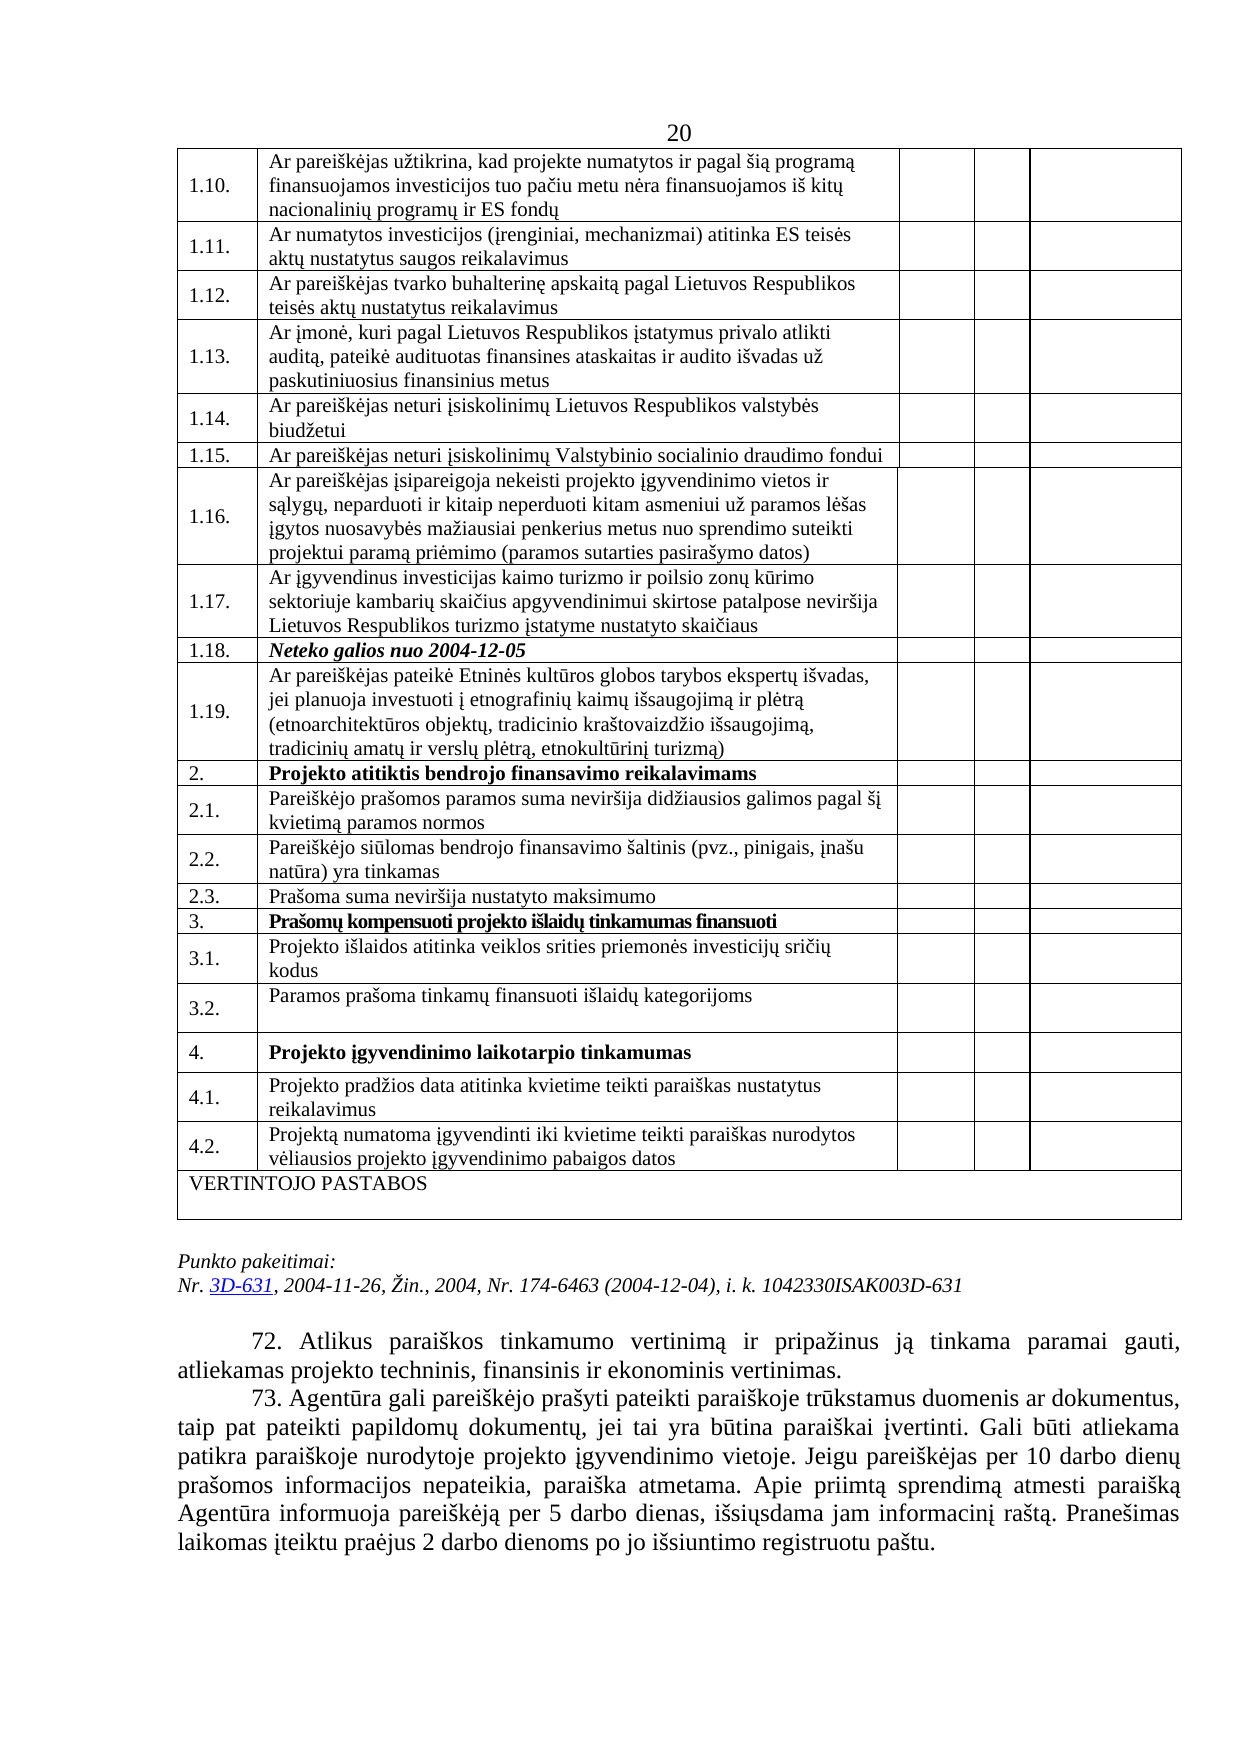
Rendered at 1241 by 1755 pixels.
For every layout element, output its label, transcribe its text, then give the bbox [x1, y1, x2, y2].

table_cell Projekto įgyvendinimo laikotarpio tinkamumas [258, 1033, 897, 1072]
table_cell 3.1. [178, 934, 257, 982]
table_cell Ar įmonė, kuri pagal Lietuvos Respublikos įstatymus privalo atlikti auditą, pateikė audituotas finansines ataskaitas ir audito išvadas už paskutiniuosius finansinius metus [258, 320, 899, 392]
table_cell Ar įgyvendinus investicijas kaimo turizmo ir poilsio zonų kūrimo sektoriuje kambarių skaičius apgyvendinimui skirtose patalpose neviršija Lietuvos Respublikos turizmo įstatyme nustatyto skaičiaus [258, 565, 897, 637]
table_cell 1.11. [178, 222, 257, 270]
table_cell Ar numatytos investicijos (įrenginiai, mechanizmai) atitinka ES teisės aktų nustatytus saugos reikalavimus [258, 222, 899, 270]
table_cell [975, 638, 1029, 662]
table_cell Ar pareiškėjas pateikė Etninės kultūros globos tarybos ekspertų išvadas, jei planuoja investuoti į etnografinių kaimų išsaugojimą ir plėtrą (etnoarchitektūros objektų, tradicinio kraštovaizdžio išsaugojimą, tradicinių amatų ir verslų plėtrą, etnokultūrinį turizmą) [258, 663, 897, 759]
text 72. Atlikus paraiškos tinkamumo vertinimą ir pripažinus ją tinkama paramai gauti, atliekamas projekto techninis, finansinis ir ekonominis vertinimas. [177, 1326, 1181, 1383]
table_cell [1031, 663, 1181, 759]
table_cell [1031, 761, 1181, 785]
table_cell 2.1. [178, 786, 257, 834]
table_cell [975, 761, 1029, 785]
table_cell [900, 320, 974, 392]
table_cell [975, 443, 1029, 467]
table_cell Ar pareiškėjas įsipareigoja nekeisti projekto įgyvendinimo vietos ir sąlygų, neparduoti ir kitaip neperduoti kitam asmeniui už paramos lėšas įgytos nuosavybės mažiausiai penkerius metus nuo sprendimo suteikti projektui paramą priėmimo (paramos sutarties pasirašymo datos) [258, 468, 897, 564]
table_cell [1031, 271, 1181, 319]
table_cell [898, 786, 974, 834]
text 73. Agentūra gali pareiškėjo prašyti pateikti paraiškoje trūkstamus duomenis ar dokumentus, taip pat pateikti papildomų dokumentų, jei tai yra būtina paraiškai įvertinti. Gali būti atliekama patikra paraiškoje nurodytoje projekto įgyvendinimo vietoje. Jeigu pareiškėjas per 10 darbo dienų prašomos informacijos nepateikia, paraiška atmetama. Apie priimtą sprendimą atmesti paraišką Agentūra informuoja pareiškėją per 5 darbo dienas, išsiųsdama jam informacinį raštą. Pranešimas laikomas įteiktu praėjus 2 darbo dienoms po jo išsiuntimo registruotu paštu. [177, 1383, 1181, 1556]
table_cell [898, 468, 974, 564]
table_cell [1031, 786, 1181, 834]
table_cell [898, 984, 974, 1032]
table_cell [1031, 149, 1181, 221]
table_cell 1.19. [178, 663, 257, 759]
table_cell [975, 394, 1029, 442]
table_cell [898, 884, 974, 908]
table_cell Prašomų kompensuoti projekto išlaidų tinkamumas finansuoti [258, 909, 897, 933]
table_cell [898, 1033, 974, 1072]
table_cell [975, 663, 1029, 759]
table_cell [975, 934, 1029, 982]
table_cell [975, 884, 1029, 908]
table_cell [1031, 884, 1181, 908]
table_cell Ar pareiškėjas tvarko buhalterinę apskaitą pagal Lietuvos Respublikos teisės aktų nustatytus reikalavimus [258, 271, 899, 319]
table_cell Ar pareiškėjas neturi įsiskolinimų Lietuvos Respublikos valstybės biudžetui [258, 394, 899, 442]
table_cell [1031, 984, 1181, 1032]
table_cell Projekto išlaidos atitinka veiklos srities priemonės investicijų sričių kodus [258, 934, 897, 982]
table_cell 1.12. [178, 271, 257, 319]
table_cell 3. [178, 909, 257, 933]
table_cell [898, 663, 974, 759]
table_cell 1.17. [178, 565, 257, 637]
table_cell 2.3. [178, 884, 257, 908]
table_cell [1031, 394, 1181, 442]
table_cell [975, 222, 1029, 270]
table_cell Projekto pradžios data atitinka kvietime teikti paraiškas nustatytus reikalavimus [258, 1073, 897, 1121]
table_cell 4. [178, 1033, 257, 1072]
table_cell VERTINTOJO PASTABOS [178, 1171, 1181, 1219]
table_cell [975, 1033, 1029, 1072]
table_cell 1.14. [178, 394, 257, 442]
table_cell 4.1. [178, 1073, 257, 1121]
table_cell [1031, 1073, 1181, 1121]
table_cell 3.2. [178, 984, 257, 1032]
table_cell Neteko galios nuo 2004-12-05 [258, 638, 897, 662]
table_cell [900, 222, 974, 270]
table_cell [1031, 835, 1181, 883]
table_cell [898, 909, 974, 933]
table_cell Prašoma suma neviršija nustatyto maksimumo [258, 884, 897, 908]
table_cell Pareiškėjo siūlomas bendrojo finansavimo šaltinis (pvz., pinigais, įnašu natūra) yra tinkamas [258, 835, 897, 883]
table_cell [975, 909, 1029, 933]
table_cell [975, 271, 1029, 319]
table_cell [898, 1073, 974, 1121]
table_cell Paramos prašoma tinkamų finansuoti išlaidų kategorijoms [258, 984, 897, 1032]
table_cell [975, 786, 1029, 834]
table_cell [975, 320, 1029, 392]
table_cell [975, 468, 1029, 564]
table_cell [1031, 468, 1181, 564]
table_cell [900, 443, 974, 467]
table_cell [1031, 320, 1181, 392]
table_cell [975, 1073, 1029, 1121]
table_cell 1.15. [178, 443, 257, 467]
table_cell [898, 565, 974, 637]
table_cell [975, 835, 1029, 883]
table_cell 2.2. [178, 835, 257, 883]
table_cell 2. [178, 761, 257, 785]
table_cell [900, 271, 974, 319]
table_cell [1031, 909, 1181, 933]
table_cell [1031, 1033, 1181, 1072]
table_cell [975, 1122, 1029, 1170]
table_cell [900, 394, 974, 442]
table_cell Pareiškėjo prašomos paramos suma neviršija didžiausios galimos pagal šį kvietimą paramos normos [258, 786, 897, 834]
table_cell [898, 1122, 974, 1170]
table_cell [975, 565, 1029, 637]
table_cell Projektą numatoma įgyvendinti iki kvietime teikti paraiškas nurodytos vėliausios projekto įgyvendinimo pabaigos datos [258, 1122, 897, 1170]
table_cell [1031, 638, 1181, 662]
table_cell [1031, 934, 1181, 982]
table_cell 1.10. [178, 149, 257, 221]
text Nr. 3D-631, 2004-11-26, Žin., 2004, Nr. 174-6463 (2004-12-04), i. k. 1042330ISAK003D-631 [177, 1273, 1181, 1297]
table_cell [898, 638, 974, 662]
table_cell [898, 761, 974, 785]
table_cell [975, 984, 1029, 1032]
table_cell Projekto atitiktis bendrojo finansavimo reikalavimams [258, 761, 897, 785]
table_cell 1.13. [178, 320, 257, 392]
table_cell [1031, 565, 1181, 637]
table_cell [898, 835, 974, 883]
table_cell 4.2. [178, 1122, 257, 1170]
table_cell [1031, 1122, 1181, 1170]
table_cell [975, 149, 1029, 221]
table_cell 1.18. [178, 638, 257, 662]
table_cell [1031, 222, 1181, 270]
table_cell 1.16. [178, 468, 257, 564]
table_cell Ar pareiškėjas užtikrina, kad projekte numatytos ir pagal šią programą finansuojamos investicijos tuo pačiu metu nėra finansuojamos iš kitų nacionalinių programų ir ES fondų [258, 149, 899, 221]
table_cell [1031, 443, 1181, 467]
text Punkto pakeitimai: [177, 1249, 1181, 1273]
table_cell [898, 934, 974, 982]
table_cell [900, 149, 974, 221]
table_cell Ar pareiškėjas neturi įsiskolinimų Valstybinio socialinio draudimo fondui [258, 443, 899, 467]
